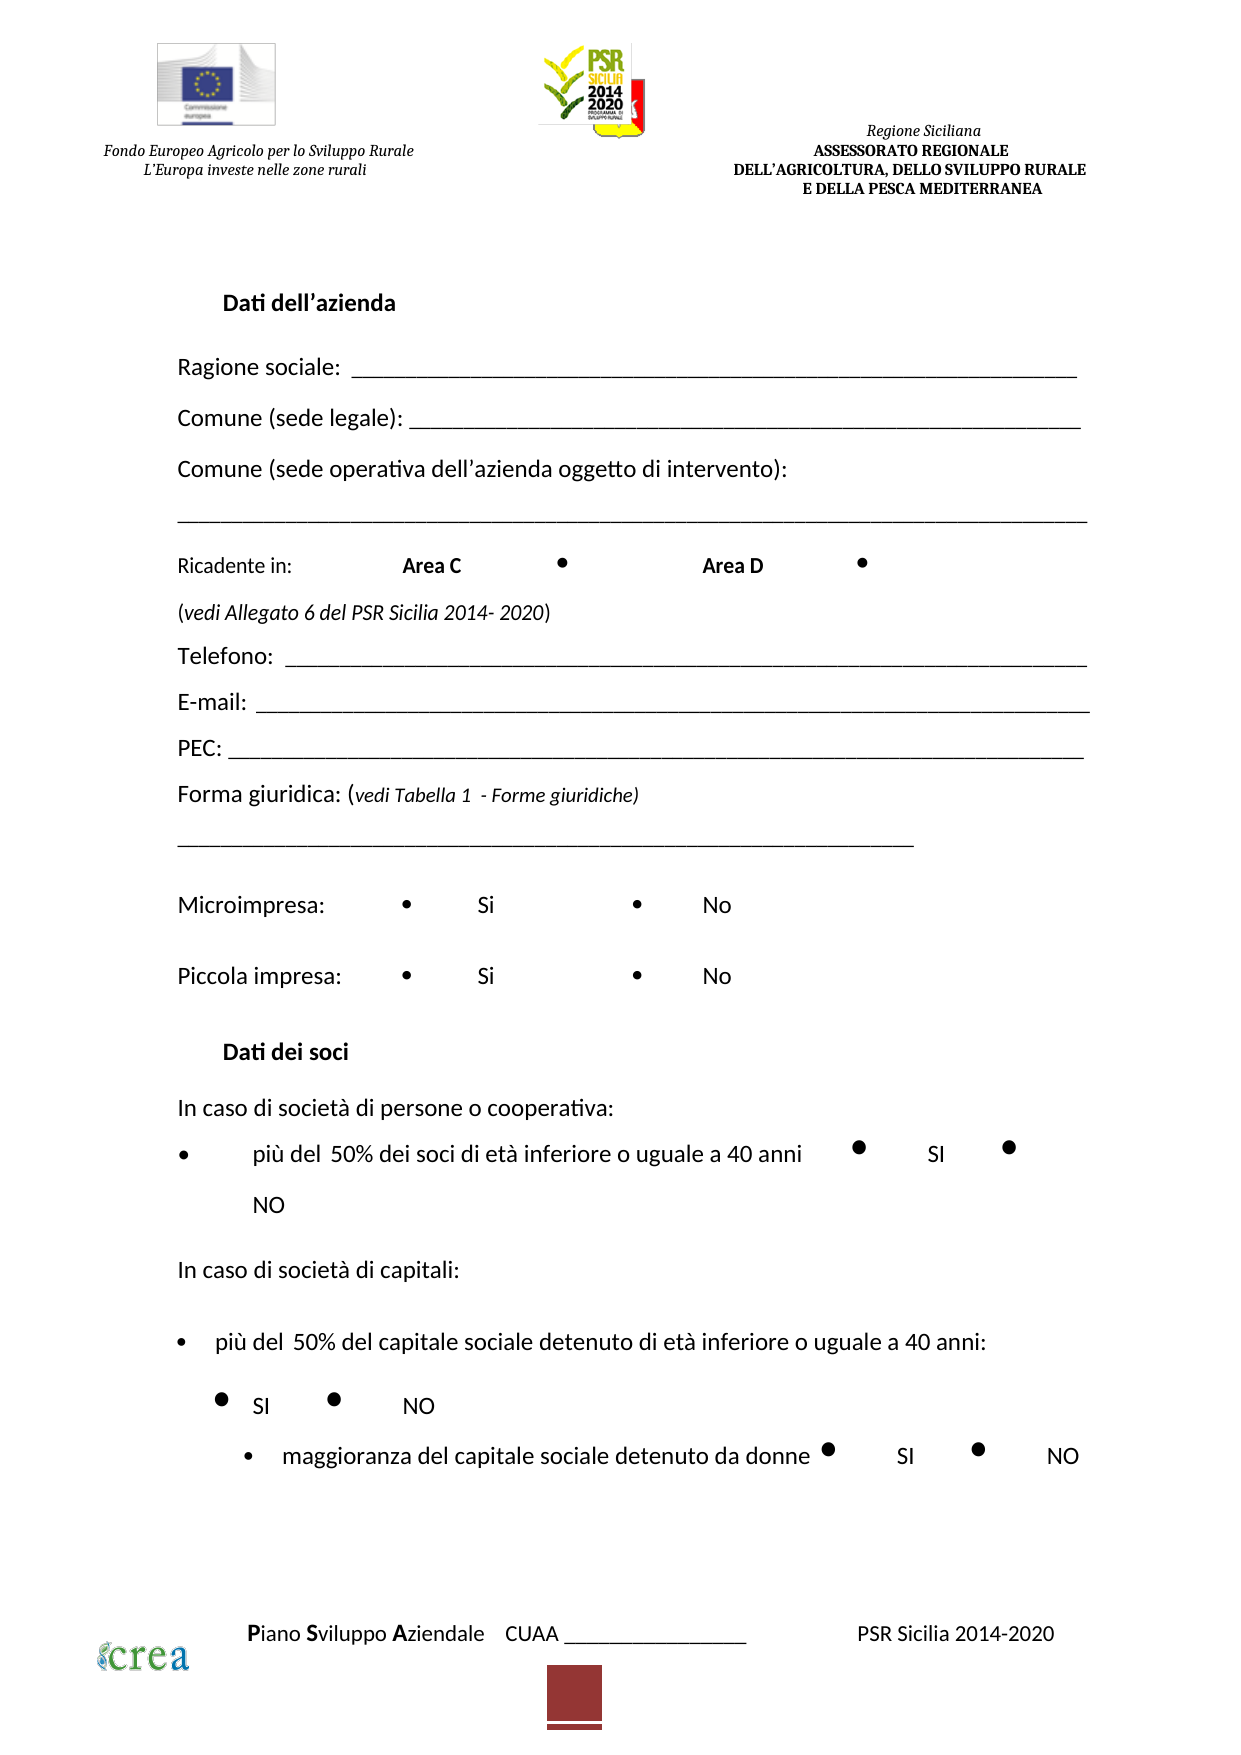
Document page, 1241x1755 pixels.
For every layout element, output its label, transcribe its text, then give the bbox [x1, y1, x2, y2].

text PEC: _______________________________________________________________________________ [177, 732, 1093, 762]
text Microimpresa:  Si  No [177, 889, 1093, 920]
text Ragione sociale: ___________________________________________________________________ [177, 351, 1093, 382]
text Telefono: __________________________________________________________________________ [177, 641, 1093, 671]
text • più del 50% dei soci di età inferiore o uguale a 40 anni  SI  NO [177, 1122, 1093, 1224]
text In caso di società di persone o cooperativa: [177, 1092, 1093, 1122]
text E-mail: _____________________________________________________________________________ [177, 686, 1093, 717]
text Comune (sede legale): ______________________________________________________________ [177, 402, 1093, 433]
list maggioranza del capitale sociale detenuto da donne  SI  NO [244, 1424, 1093, 1474]
text Dati dei soci [148, 1036, 1093, 1067]
text Ricadente in: Area C  Area D  [177, 545, 1093, 581]
text In caso di società di capitali: [177, 1254, 1093, 1285]
text Dati dell’azienda [148, 287, 1093, 318]
text (vedi Allegato 6 del PSR Sicilia 2014- 2020) [177, 598, 1093, 627]
text  SI  NO [177, 1386, 1093, 1424]
text Forma giuridica: (vedi Tabella 1 - Forme giuridiche) ____________________________________________________________________ [177, 778, 1093, 850]
text Comune (sede operativa dell’azienda oggetto di intervento): ____________________________________________________________________________________ [177, 453, 1093, 526]
text Piccola impresa:  Si  No [177, 960, 1093, 990]
list più del 50% del capitale sociale detenuto di età inferiore o uguale a 40 anni: [177, 1310, 1093, 1361]
